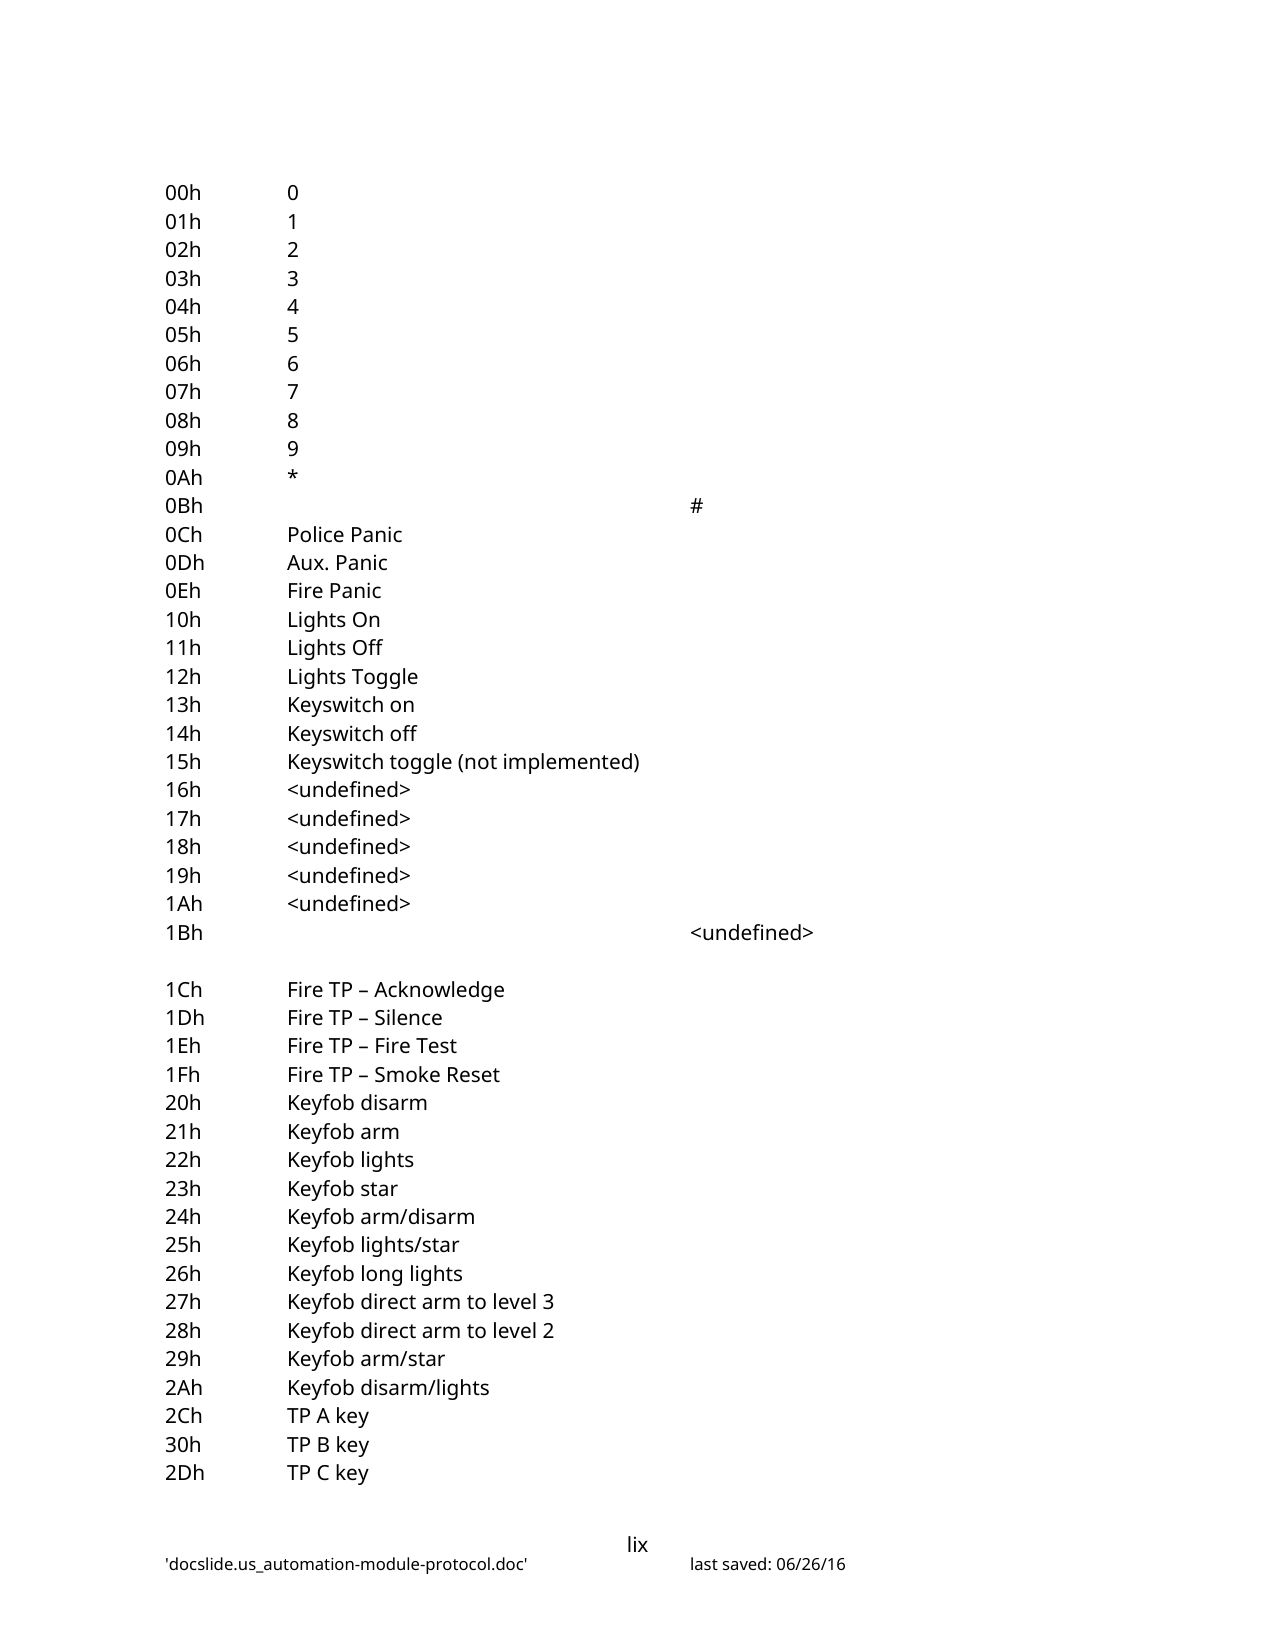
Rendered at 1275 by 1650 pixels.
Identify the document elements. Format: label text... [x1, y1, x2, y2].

text 2Ah Keyfob disarm/lights [165, 1373, 1110, 1401]
text 1Eh Fire TP – Fire Test [165, 1032, 1110, 1060]
text 11h Lights Off [165, 633, 1110, 662]
text 03h 3 [165, 264, 1110, 292]
text 22h Keyfob lights [165, 1145, 1110, 1174]
text 23h Keyfob star [165, 1174, 1110, 1202]
text 27h Keyfob direct arm to level 3 [165, 1287, 1110, 1316]
text 24h Keyfob arm/disarm [165, 1202, 1110, 1231]
text 0Ch Police Panic [165, 520, 1110, 548]
text 0Dh Aux. Panic [165, 548, 1110, 577]
text 0Bh # [165, 491, 1110, 520]
text 29h Keyfob arm/star [165, 1344, 1110, 1373]
text 0Eh Fire Panic [165, 577, 1110, 605]
text 16h <undefined> [165, 776, 1110, 804]
text 01h 1 [165, 207, 1110, 235]
text 10h Lights On [165, 605, 1110, 633]
text 04h 4 [165, 292, 1110, 321]
text 07h 7 [165, 377, 1110, 406]
text 14h Keyswitch off [165, 719, 1110, 747]
text 15h Keyswitch toggle (not implemented) [165, 747, 1110, 776]
text 2Ch TP A key [165, 1401, 1110, 1430]
text 20h Keyfob disarm [165, 1088, 1110, 1117]
text 26h Keyfob long lights [165, 1259, 1110, 1287]
text 2Dh TP C key [165, 1458, 1110, 1487]
text 25h Keyfob lights/star [165, 1231, 1110, 1259]
text 30h TP B key [165, 1430, 1110, 1458]
text 1Bh <undefined> [165, 918, 1110, 946]
text 05h 5 [165, 321, 1110, 349]
text 1Ah <undefined> [165, 889, 1110, 918]
text 1Dh Fire TP – Silence [165, 1003, 1110, 1032]
text 17h <undefined> [165, 804, 1110, 832]
text 08h 8 [165, 406, 1110, 434]
text 0Ah * [165, 463, 1110, 491]
text 02h 2 [165, 235, 1110, 264]
text 19h <undefined> [165, 861, 1110, 889]
text 18h <undefined> [165, 832, 1110, 861]
text 09h 9 [165, 434, 1110, 463]
text 28h Keyfob direct arm to level 2 [165, 1316, 1110, 1344]
text 00h 0 [165, 178, 1110, 207]
text 13h Keyswitch on [165, 690, 1110, 719]
text 21h Keyfob arm [165, 1117, 1110, 1145]
text 12h Lights Toggle [165, 662, 1110, 690]
text 1Fh Fire TP – Smoke Reset [165, 1060, 1110, 1088]
text 06h 6 [165, 349, 1110, 377]
text 1Ch Fire TP – Acknowledge [165, 975, 1110, 1003]
